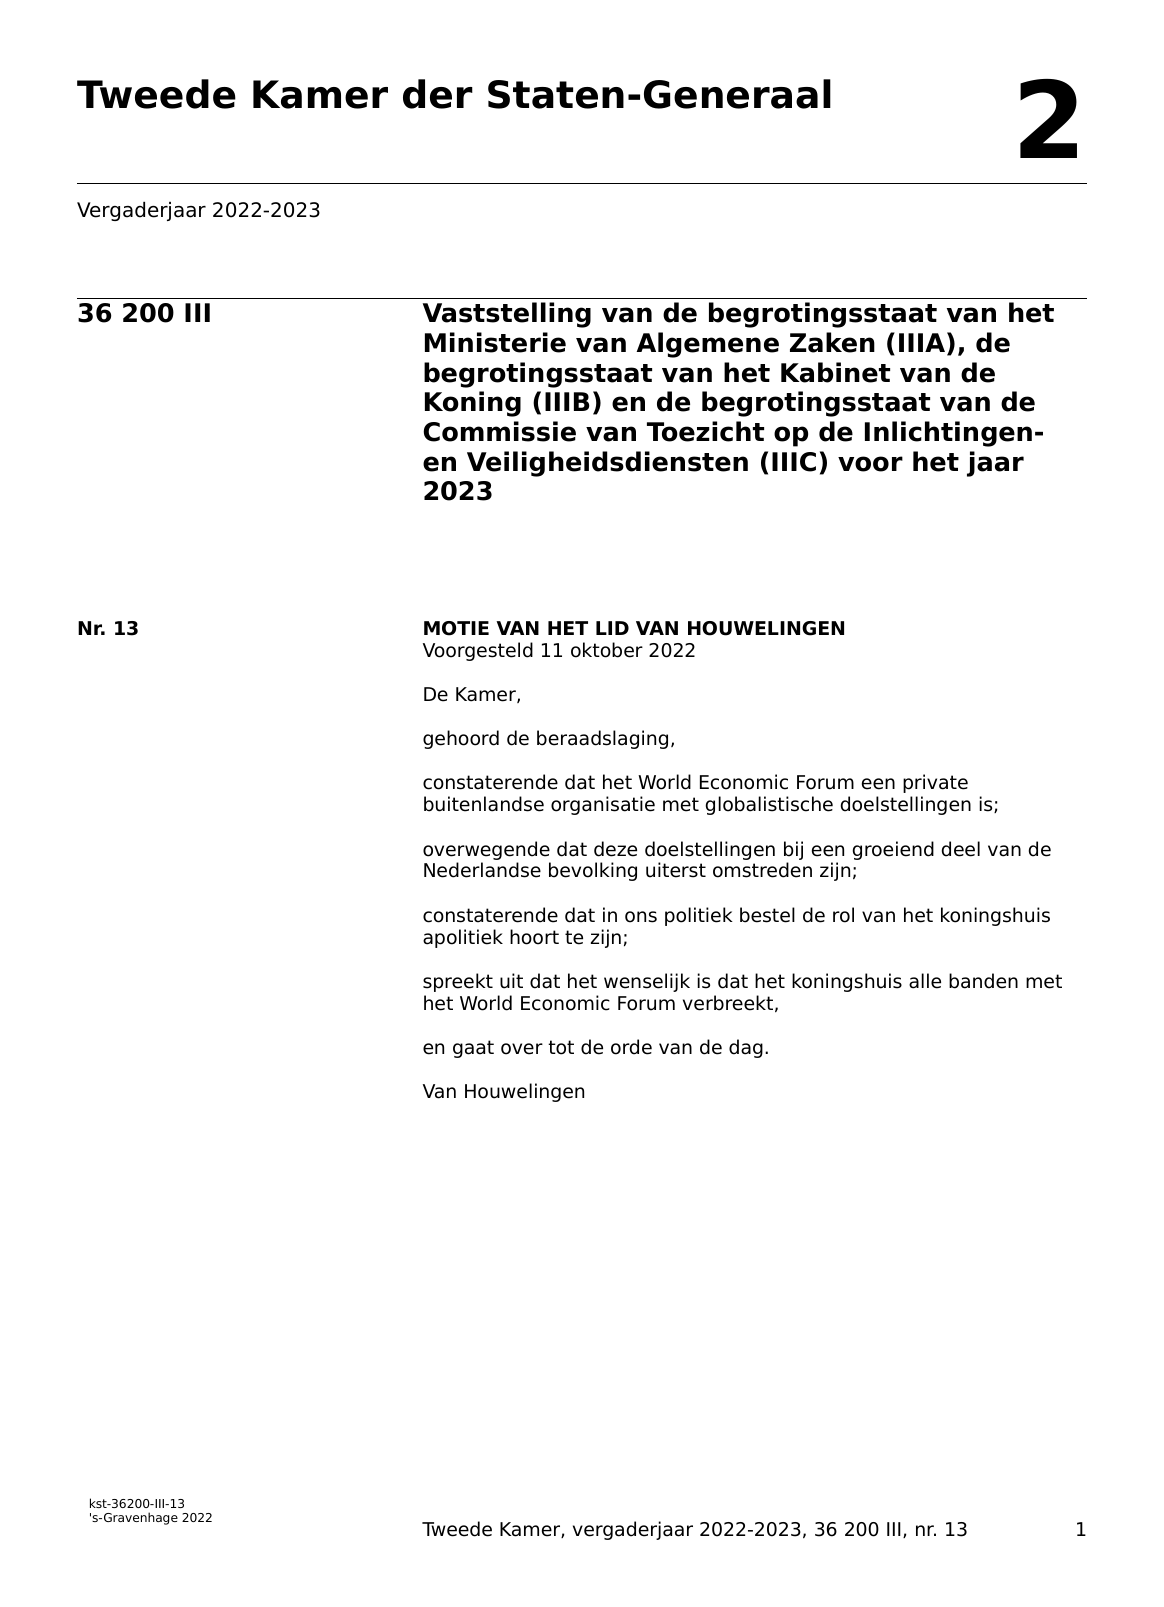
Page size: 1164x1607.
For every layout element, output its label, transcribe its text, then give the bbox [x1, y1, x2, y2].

text Voorgesteld 11 oktober 2022 [422, 640, 1087, 662]
subtitle 36 200 III Vaststelling van de begrotingsstaat van het Ministerie van Algemene Zaken (IIIA), de begrotingsstaat van het Kabinet van de Koning (IIIB) en de begrotingsstaat van de Commissie van Toezicht op de Inlichtingen- en Veiligheidsdiensten (IIIC) voor het jaar 2023 [77, 299, 1087, 507]
text Van Houwelingen [422, 1081, 1087, 1103]
text gehoord de beraadslaging, [422, 728, 1087, 750]
text kst-36200-III-13 [88, 1497, 323, 1511]
subtitle Nr. 13 MOTIE VAN HET LID VAN HOUWELINGEN [77, 618, 1087, 640]
text constaterende dat het World Economic Forum een private buitenlandse organisatie met globalistische doelstellingen is; [422, 772, 1087, 816]
table_header Tweede Kamer der Staten-Generaal [77, 59, 886, 183]
text constaterende dat in ons politiek bestel de rol van het koningshuis apolitiek hoort te zijn; [422, 904, 1087, 948]
text overwegende dat deze doelstellingen bij een groeiend deel van de Nederlandse bevolking uiterst omstreden zijn; [422, 838, 1087, 882]
text 's-Gravenhage 2022 [88, 1511, 323, 1525]
text spreekt uit dat het wenselijk is dat het koningshuis alle banden met het World Economic Forum verbreekt, [422, 971, 1087, 1015]
table_cell Vergaderjaar 2022-2023 [77, 184, 1087, 298]
table_header 2 [886, 59, 1087, 183]
text en gaat over tot de orde van de dag. [422, 1037, 1087, 1059]
text De Kamer, [422, 684, 1087, 706]
